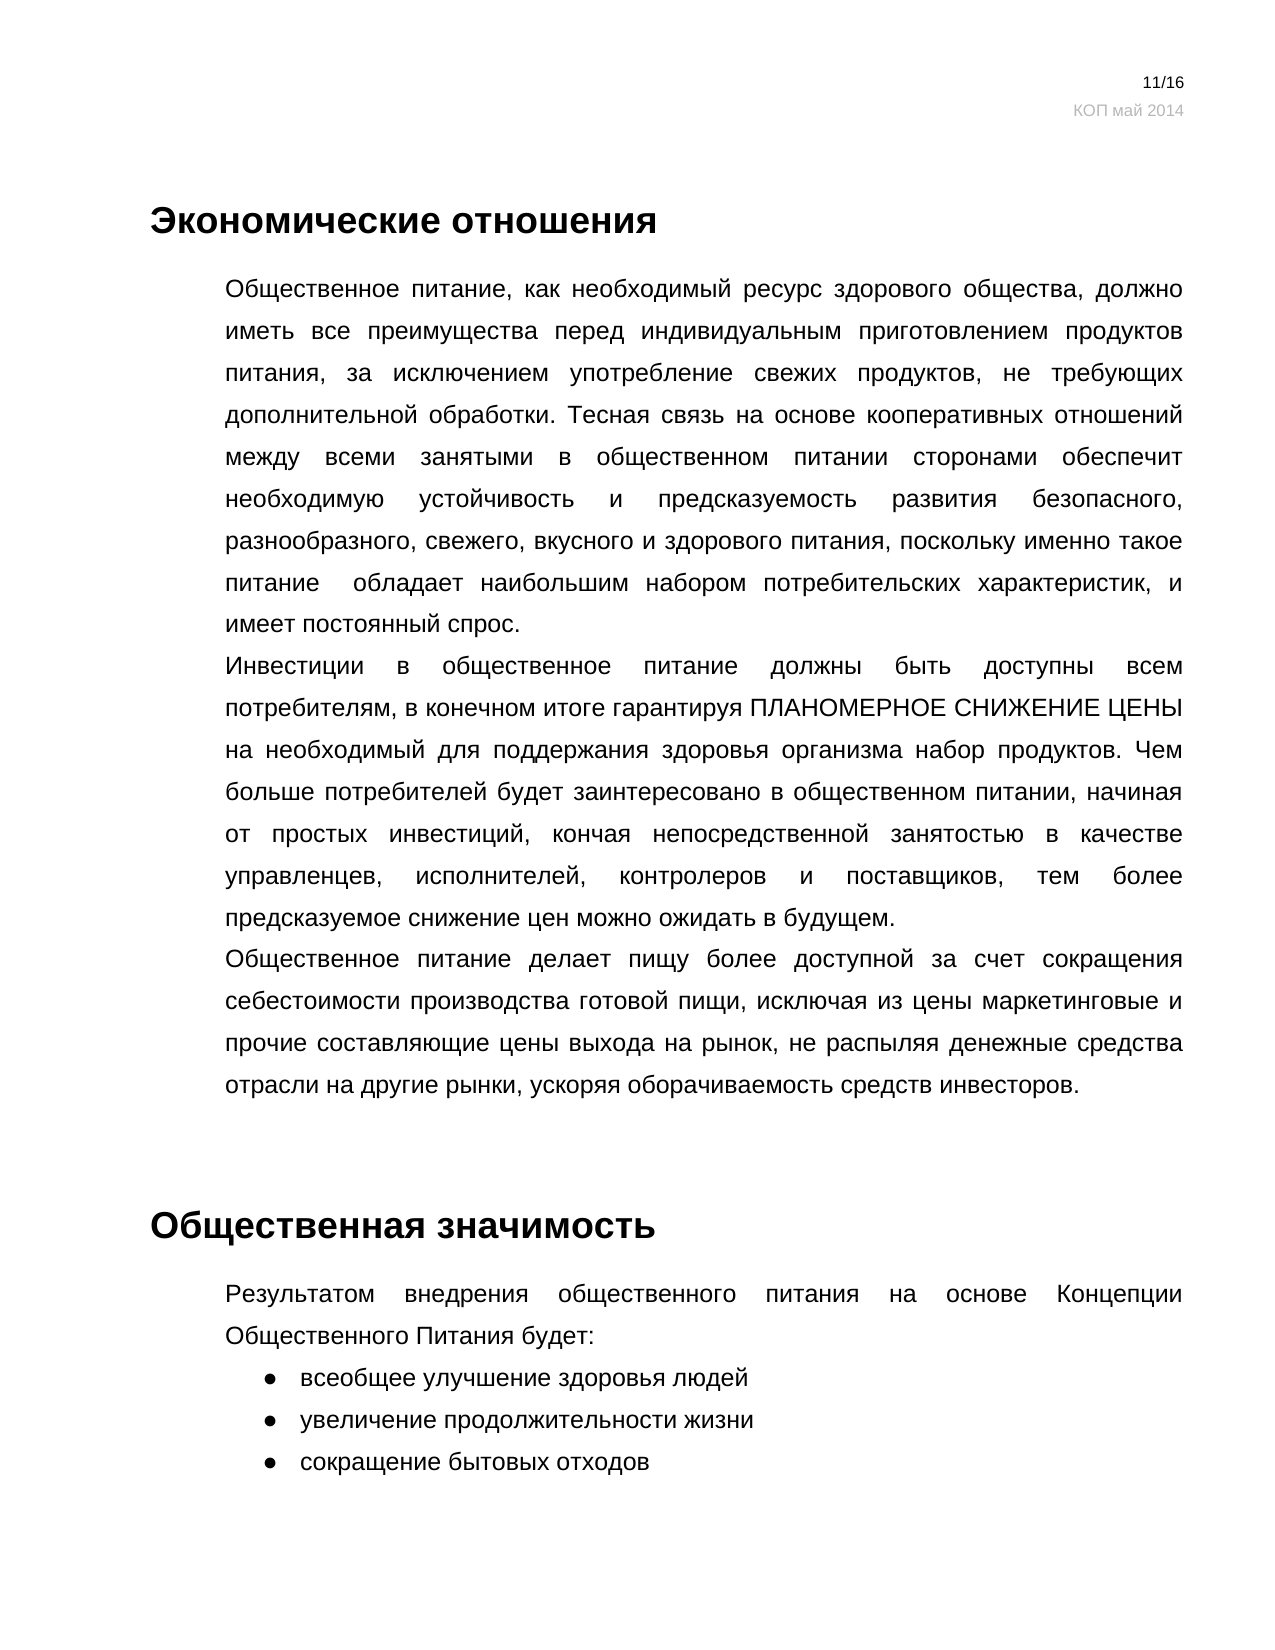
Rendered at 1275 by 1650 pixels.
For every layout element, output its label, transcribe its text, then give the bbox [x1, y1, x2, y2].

list увеличение продолжительности жизни [262, 1406, 1184, 1434]
list всеобщее улучшение здоровья людей [262, 1364, 1184, 1392]
list сокращение бытовых отходов [262, 1448, 1184, 1476]
text Общественное питание делает пищу более доступной за счет сокращения себестоимости производства готовой пищи, исключая из цены маркетинговые и прочие составляющие цены выхода на рынок, не распыляя денежные средства отрасли на другие рынки, ускоряя оборачиваемость средств инвесторов. [225, 945, 1184, 1099]
text Инвестиции в общественное питание должны быть доступны всем потребителям, в конечном итоге гарантируя ПЛАНОМЕРНОЕ СНИЖЕНИЕ ЦЕНЫ на необходимый для поддержания здоровья организма набор продуктов. Чем больше потребителей будет заинтересовано в общественном питании, начиная от простых инвестиций, кончая непосредственной занятостью в качестве управленцев, исполнителей, контролеров и поставщиков, тем более предсказуемое снижение цен можно ожидать в будущем. [225, 652, 1184, 931]
subtitle Экономические отношения [150, 200, 1184, 242]
text Результатом внедрения общественного питания на основе Концепции Общественного Питания будет: [225, 1280, 1184, 1350]
text Общественное питание, как необходимый ресурс здорового общества, должно иметь все преимущества перед индивидуальным приготовлением продуктов питания, за исключением употребление свежих продуктов, не требующих дополнительной обработки. Тесная связь на основе кооперативных отношений между всеми занятыми в общественном питании сторонами обеспечит необходимую устойчивость и предсказуемость развития безопасного, разнообразного, свежего, вкусного и здорового питания, поскольку именно такое питание обладает наибольшим набором потребительских характеристик, и имеет постоянный спрос. [225, 275, 1184, 638]
subtitle Общественная значимость [150, 1205, 1184, 1247]
